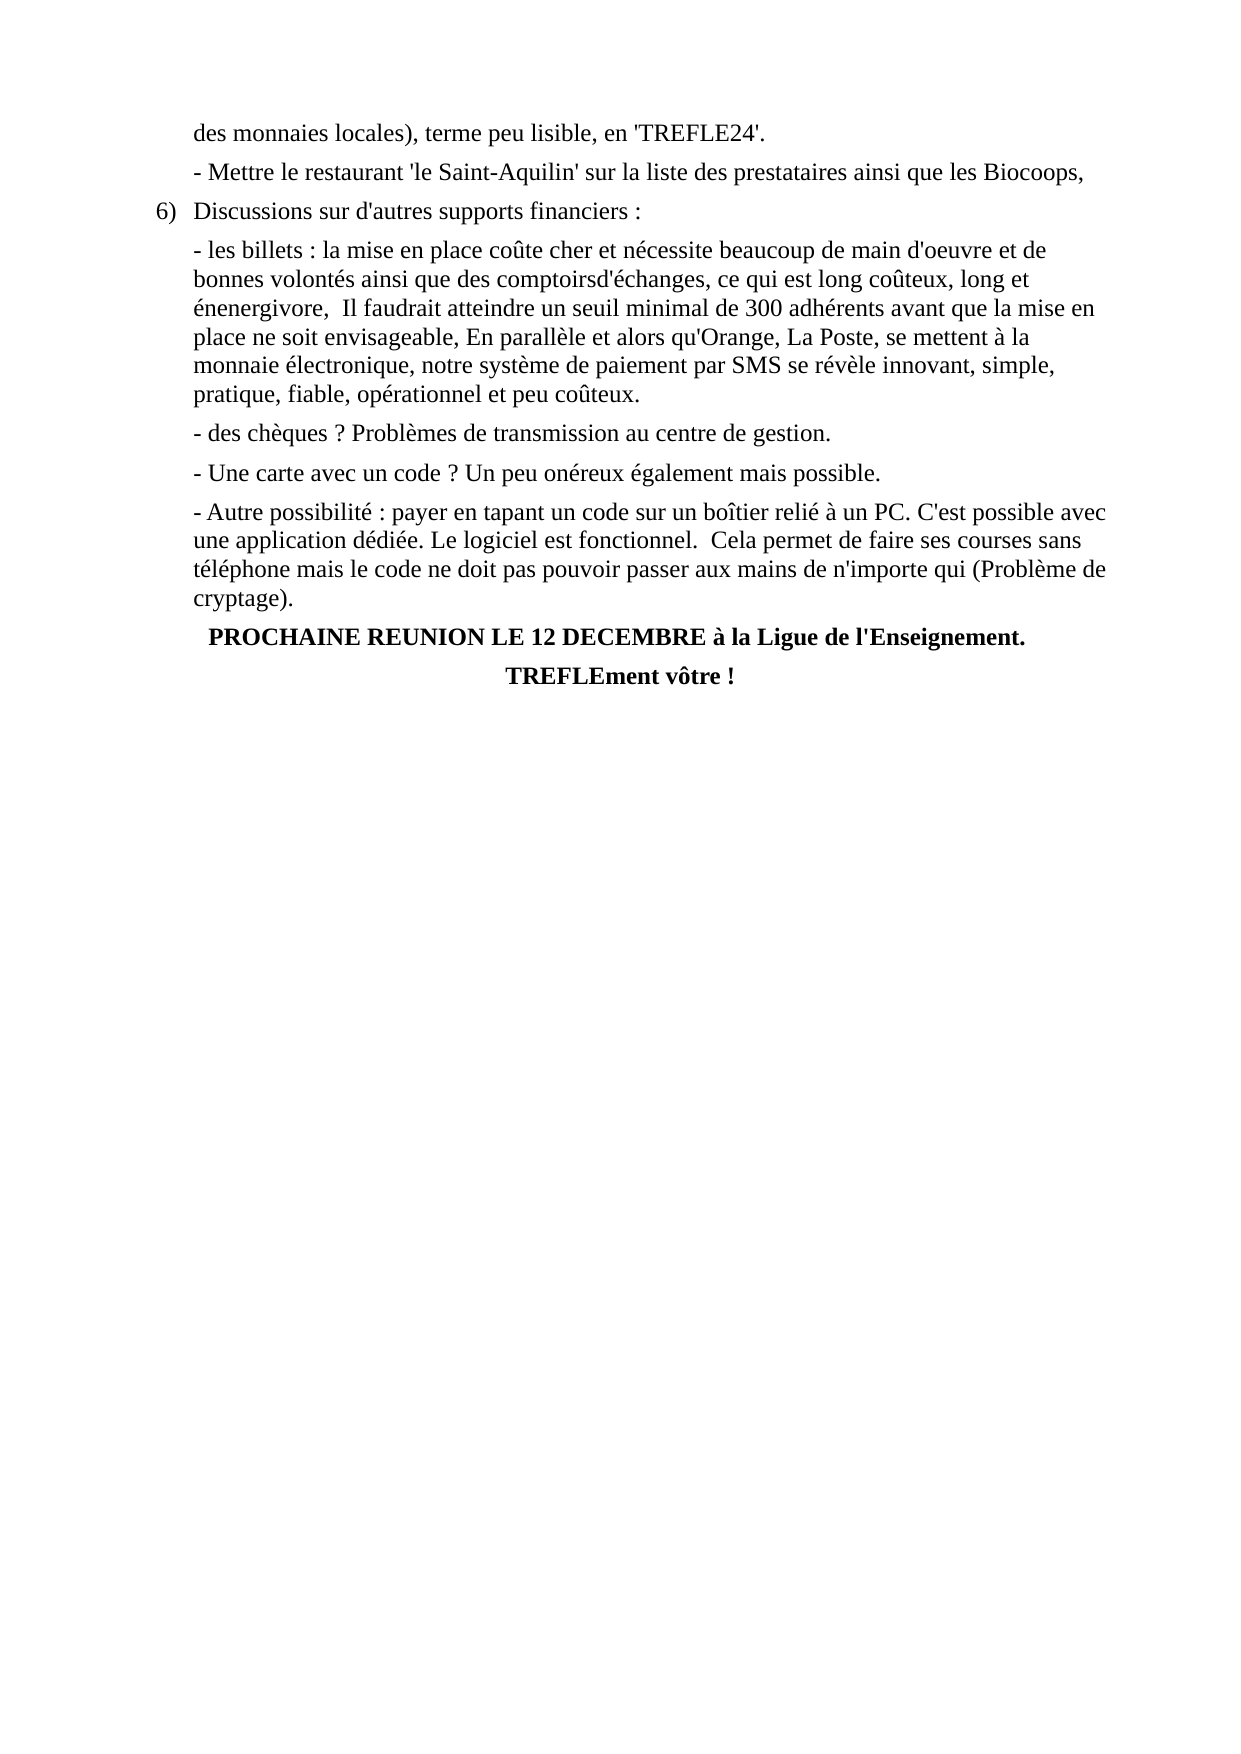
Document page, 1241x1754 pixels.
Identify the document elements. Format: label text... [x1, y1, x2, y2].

list - les billets : la mise en place coûte cher et nécessite beaucoup de main d'oeuvre et de bonnes volontés ainsi que des comptoirsd'échanges, ce qui est long coûteux, long et énenergivore, Il faudrait atteindre un seuil minimal de 300 adhérents avant que la mise en place ne soit envisageable, En parallèle et alors qu'Orange, La Poste, se mettent à la monnaie électronique, notre système de paiement par SMS se révèle innovant, simple, pratique, fiable, opérationnel et peu coûteux. [156, 236, 1122, 408]
list Discussions sur d'autres supports financiers : [156, 196, 1122, 225]
list - des chèques ? Problèmes de transmission au centre de gestion. [156, 418, 1122, 447]
list - Mettre le restaurant 'le Saint-Aquilin' sur la liste des prestataires ainsi que les Biocoops, [156, 157, 1122, 186]
text TREFLEment vôtre ! [118, 661, 1122, 690]
list des monnaies locales), terme peu lisible, en 'TREFLE24'. [156, 118, 1122, 147]
text PROCHAINE REUNION LE 12 DECEMBRE à la Ligue de l'Enseignement. [118, 622, 1122, 651]
list - Une carte avec un code ? Un peu onéreux également mais possible. [156, 458, 1122, 486]
list - Autre possibilité : payer en tapant un code sur un boîtier relié à un PC. C'est possible avec une application dédiée. Le logiciel est fonctionnel. Cela permet de faire ses courses sans téléphone mais le code ne doit pas pouvoir passer aux mains de n'importe qui (Problème de cryptage). [156, 497, 1122, 612]
